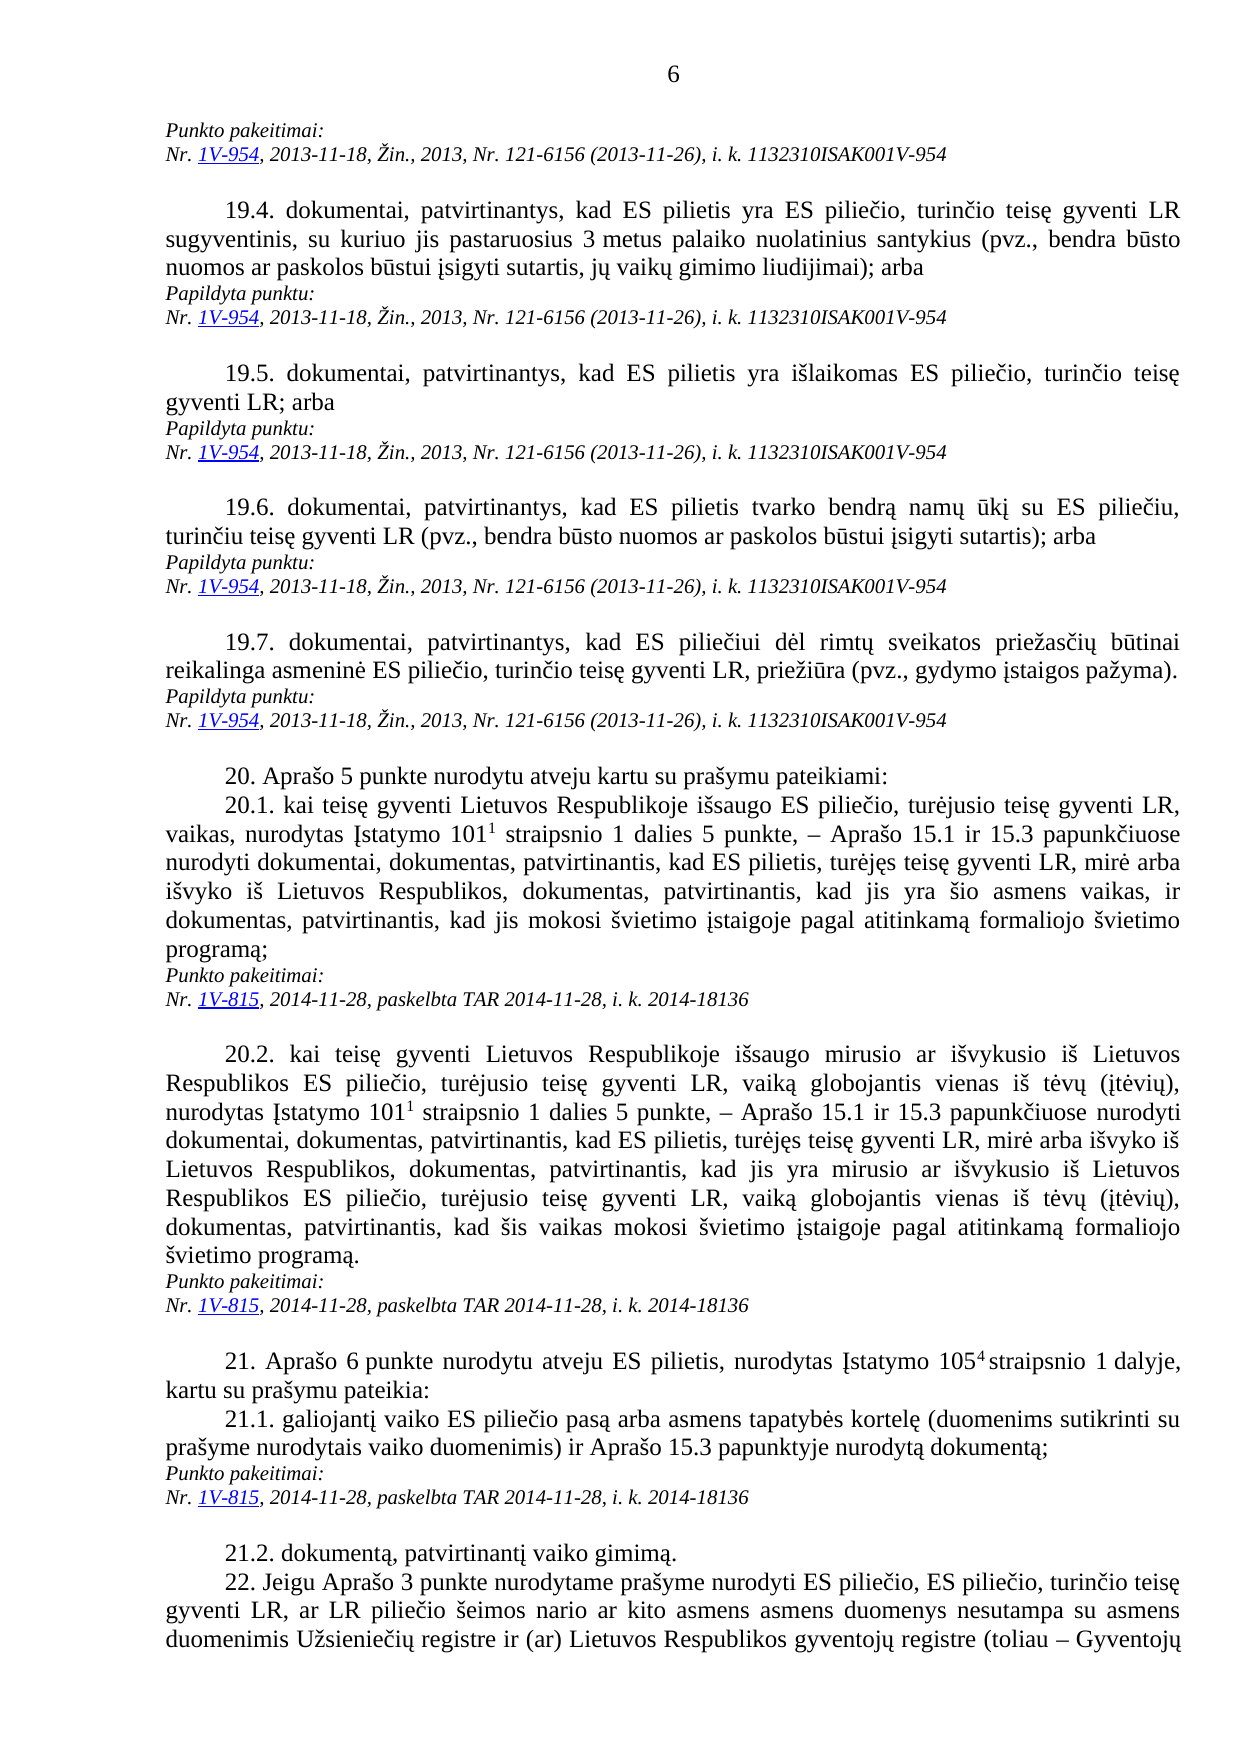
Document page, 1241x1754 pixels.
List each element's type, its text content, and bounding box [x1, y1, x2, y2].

text Nr. 1V-815, 2014-11-28, paskelbta TAR 2014-11-28, i. k. 2014-18136 [165, 987, 1181, 1011]
text 21. Aprašo 6 punkte nurodytu atveju ES pilietis, nurodytas Įstatymo 1054 straipsnio 1 dalyje, kartu su prašymu pateikia: [165, 1346, 1181, 1404]
text Punkto pakeitimai: [165, 962, 1181, 987]
text Punkto pakeitimai: [165, 118, 1181, 142]
text 19.5. dokumentai, patvirtinantys, kad ES pilietis yra išlaikomas ES piliečio, turinčio teisę gyventi LR; arba [165, 358, 1181, 416]
text 20. Aprašo 5 punkte nurodytu atveju kartu su prašymu pateikiami: [165, 761, 1181, 790]
text Papildyta punktu: [165, 684, 1181, 708]
text 21.2. dokumentą, patvirtinantį vaiko gimimą. [165, 1538, 1181, 1567]
text Nr. 1V-954, 2013-11-18, Žin., 2013, Nr. 121-6156 (2013-11-26), i. k. 1132310ISAK001V-954 [165, 708, 1181, 732]
text 19.4. dokumentai, patvirtinantys, kad ES pilietis yra ES piliečio, turinčio teisę gyventi LR sugyventinis, su kuriuo jis pastaruosius 3 metus palaiko nuolatinius santykius (pvz., bendra būsto nuomos ar paskolos būstui įsigyti sutartis, jų vaikų gimimo liudijimai); arba [165, 195, 1181, 281]
text Nr. 1V-954, 2013-11-18, Žin., 2013, Nr. 121-6156 (2013-11-26), i. k. 1132310ISAK001V-954 [165, 440, 1181, 464]
text 19.6. dokumentai, patvirtinantys, kad ES pilietis tvarko bendrą namų ūkį su ES piliečiu, turinčiu teisę gyventi LR (pvz., bendra būsto nuomos ar paskolos būstui įsigyti sutartis); arba [165, 492, 1181, 550]
text 20.2. kai teisę gyventi Lietuvos Respublikoje išsaugo mirusio ar išvykusio iš Lietuvos Respublikos ES piliečio, turėjusio teisę gyventi LR, vaiką globojantis vienas iš tėvų (įtėvių), nurodytas Įstatymo 1011 straipsnio 1 dalies 5 punkte, – Aprašo 15.1 ir 15.3 papunkčiuose nurodyti dokumentai, dokumentas, patvirtinantis, kad ES pilietis, turėjęs teisę gyventi LR, mirė arba išvyko iš Lietuvos Respublikos, dokumentas, patvirtinantis, kad jis yra mirusio ar išvykusio iš Lietuvos Respublikos ES piliečio, turėjusio teisę gyventi LR, vaiką globojantis vienas iš tėvų (įtėvių), dokumentas, patvirtinantis, kad šis vaikas mokosi švietimo įstaigoje pagal atitinkamą formaliojo švietimo programą. [165, 1039, 1181, 1269]
text Nr. 1V-954, 2013-11-18, Žin., 2013, Nr. 121-6156 (2013-11-26), i. k. 1132310ISAK001V-954 [165, 574, 1181, 598]
text Nr. 1V-954, 2013-11-18, Žin., 2013, Nr. 121-6156 (2013-11-26), i. k. 1132310ISAK001V-954 [165, 142, 1181, 166]
text 20.1. kai teisę gyventi Lietuvos Respublikoje išsaugo ES piliečio, turėjusio teisę gyventi LR, vaikas, nurodytas Įstatymo 1011 straipsnio 1 dalies 5 punkte, – Aprašo 15.1 ir 15.3 papunkčiuose nurodyti dokumentai, dokumentas, patvirtinantis, kad ES pilietis, turėjęs teisę gyventi LR, mirė arba išvyko iš Lietuvos Respublikos, dokumentas, patvirtinantis, kad jis yra šio asmens vaikas, ir dokumentas, patvirtinantis, kad jis mokosi švietimo įstaigoje pagal atitinkamą formaliojo švietimo programą; [165, 790, 1181, 962]
text Nr. 1V-954, 2013-11-18, Žin., 2013, Nr. 121-6156 (2013-11-26), i. k. 1132310ISAK001V-954 [165, 305, 1181, 329]
text Punkto pakeitimai: [165, 1269, 1181, 1293]
text Punkto pakeitimai: [165, 1461, 1181, 1485]
text Papildyta punktu: [165, 281, 1181, 305]
text 21.1. galiojantį vaiko ES piliečio pasą arba asmens tapatybės kortelę (duomenims sutikrinti su prašyme nurodytais vaiko duomenimis) ir Aprašo 15.3 papunktyje nurodytą dokumentą; [165, 1404, 1181, 1461]
text 19.7. dokumentai, patvirtinantys, kad ES piliečiui dėl rimtų sveikatos priežasčių būtinai reikalinga asmeninė ES piliečio, turinčio teisę gyventi LR, priežiūra (pvz., gydymo įstaigos pažyma). [165, 627, 1181, 684]
text Papildyta punktu: [165, 416, 1181, 440]
text 22. Jeigu Aprašo 3 punkte nurodytame prašyme nurodyti ES piliečio, ES piliečio, turinčio teisę gyventi LR, ar LR piliečio šeimos nario ar kito asmens asmens duomenys nesutampa su asmens duomenimis Užsieniečių registre ir (ar) Lietuvos Respublikos gyventojų registre (toliau – Gyventojų [165, 1567, 1181, 1653]
text Papildyta punktu: [165, 550, 1181, 574]
text Nr. 1V-815, 2014-11-28, paskelbta TAR 2014-11-28, i. k. 2014-18136 [165, 1293, 1181, 1317]
text Nr. 1V-815, 2014-11-28, paskelbta TAR 2014-11-28, i. k. 2014-18136 [165, 1485, 1181, 1509]
